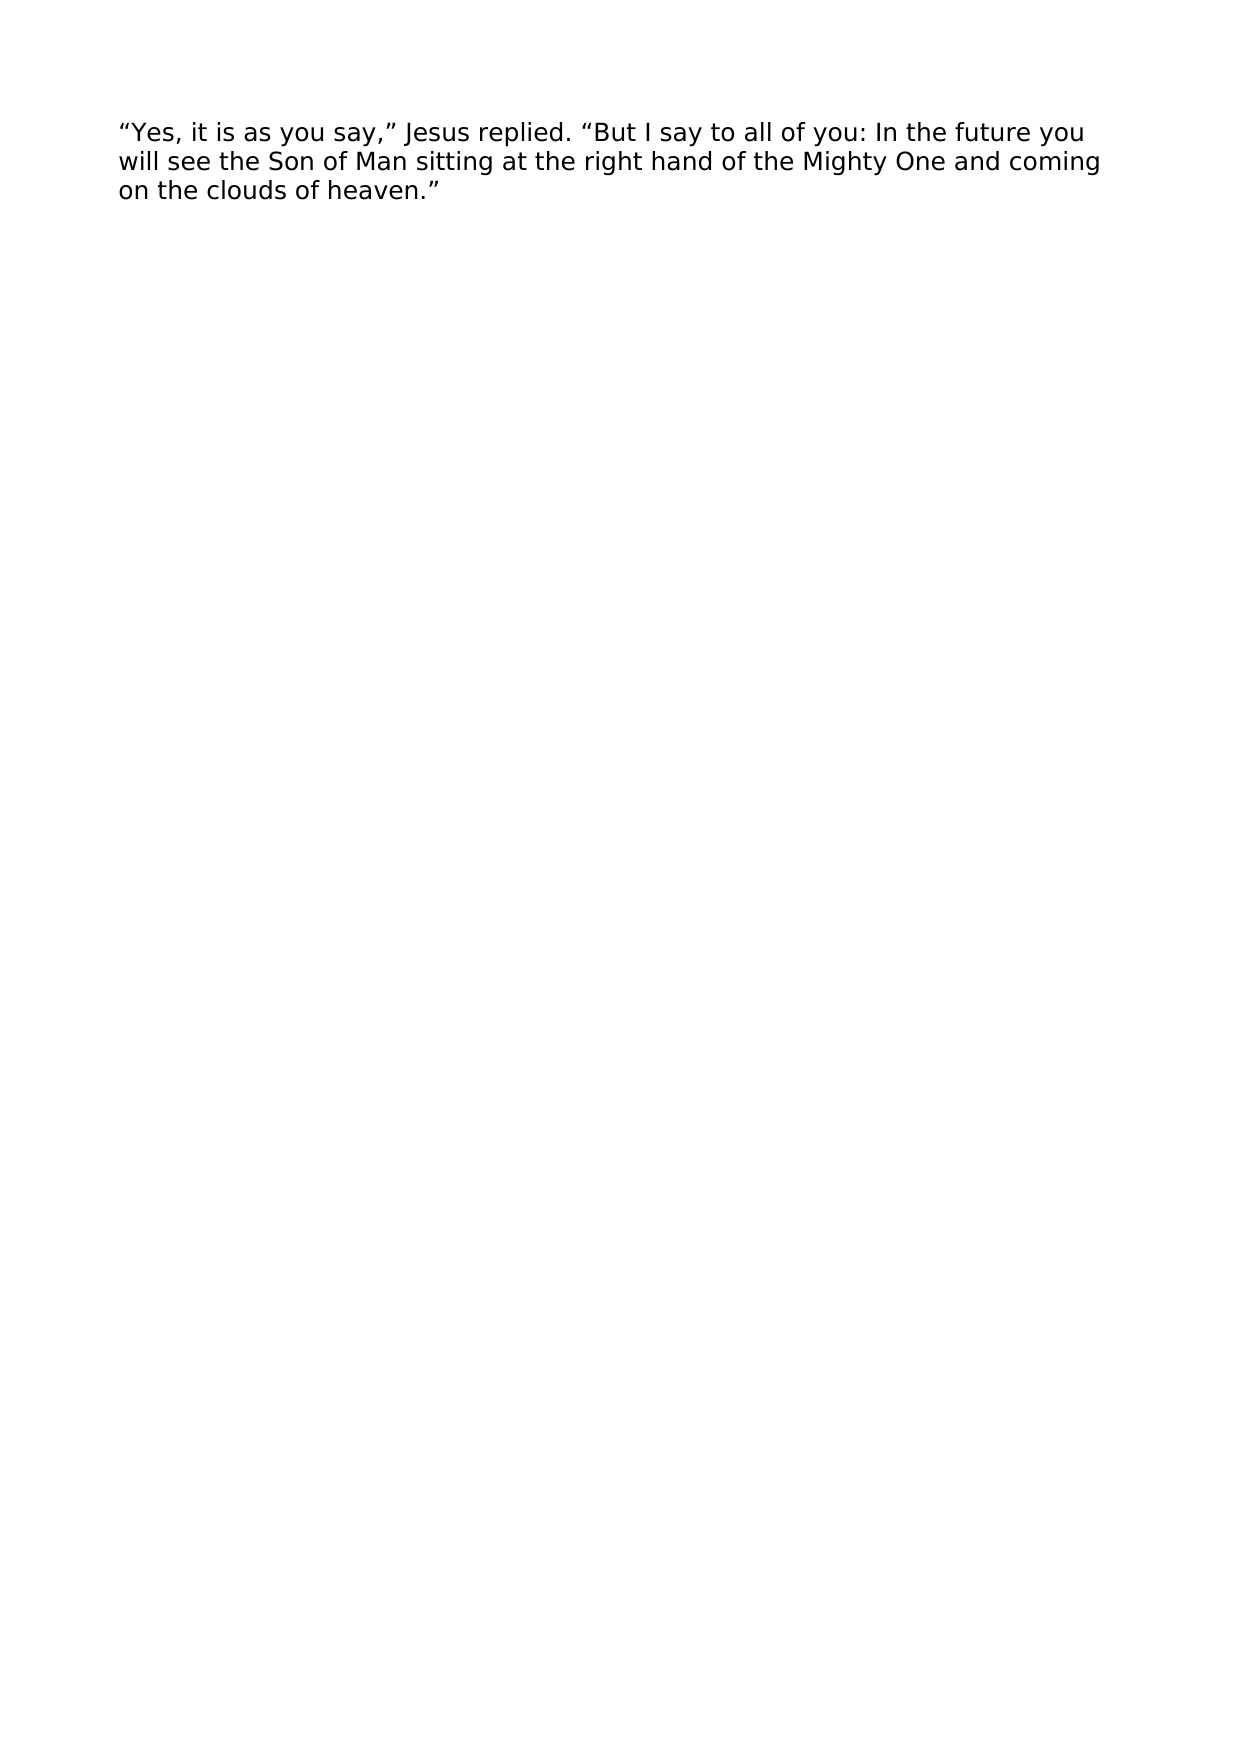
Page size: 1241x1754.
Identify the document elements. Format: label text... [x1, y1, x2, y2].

text “Yes, it is as you say,” Jesus replied. “But I say to all of you: In the future you will see the Son of Man sitting at the right hand of the Mighty One and coming on the clouds of heaven.” [118, 118, 1122, 206]
